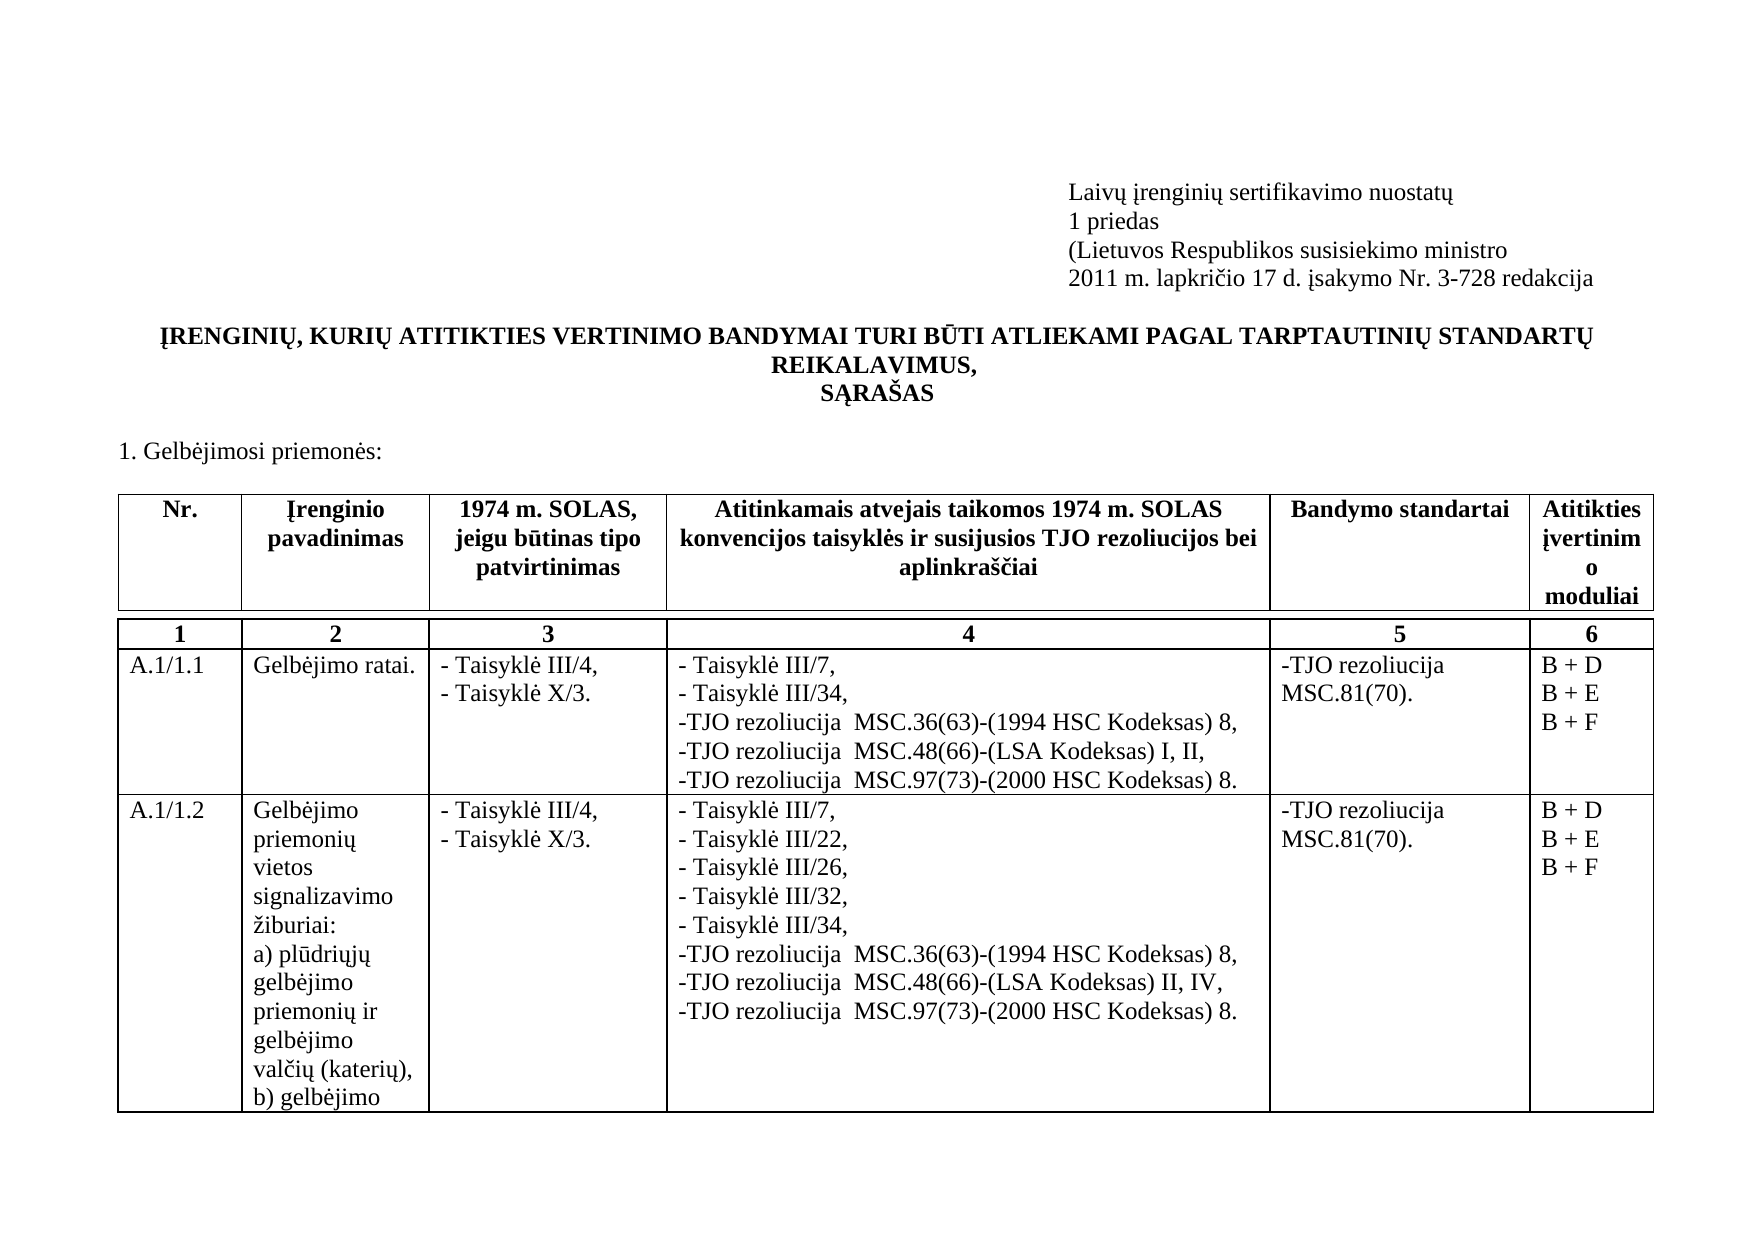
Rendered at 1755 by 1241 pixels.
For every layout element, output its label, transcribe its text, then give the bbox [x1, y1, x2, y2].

table_cell A.1/1.1 [119, 650, 241, 793]
table_header Atitinkamais atvejais taikomos 1974 m. SOLAS konvencijos taisyklės ir susijusios TJO rezoliucijos bei aplinkraščiai [667, 495, 1269, 609]
table_header Įrenginio pavadinimas [242, 495, 429, 609]
table_header Atitikties įvertinimo moduliai [1530, 495, 1653, 609]
text 1. Gelbėjimosi priemonės: [118, 436, 1636, 465]
text (Lietuvos Respublikos susisiekimo ministro [1068, 235, 1636, 263]
table_cell [1270, 611, 1530, 618]
table_cell 6 [1531, 620, 1653, 648]
table_cell Gelbėjimo priemonių vietos signalizavimo žiburiai: a) plūdriųjų gelbėjimo priemonių ir gelbėjimo valčių (katerių), b) gelbėjimo [243, 795, 428, 1111]
table_cell - Taisyklė III/7, - Taisyklė III/34, -TJO rezoliucija MSC.36(63)-(1994 HSC Kodeksas) 8, -TJO rezoliucija MSC.48(66)-(LSA Kodeksas) I, II, -TJO rezoliucija MSC.97(73)-(2000 HSC Kodeksas) 8. [668, 650, 1269, 793]
table_header Nr. [119, 495, 241, 609]
table_cell Gelbėjimo ratai. [243, 650, 428, 793]
table_cell [242, 611, 429, 618]
table_header 1974 m. SOLAS, jeigu būtinas tipo patvirtinimas [430, 495, 666, 609]
text 2011 m. lapkričio 17 d. įsakymo Nr. 3-728 redakcija [1068, 263, 1636, 292]
table_cell 5 [1271, 620, 1529, 648]
text Laivų įrenginių sertifikavimo nuostatų [1068, 177, 1636, 206]
table_cell 3 [430, 620, 666, 648]
table_cell A.1/1.2 [119, 795, 241, 1111]
table_cell - Taisyklė III/4, - Taisyklė X/3. [430, 650, 666, 793]
table_cell [667, 611, 1270, 618]
table_cell -TJO rezoliucija MSC.81(70). [1271, 795, 1529, 1111]
table_header Bandymo standartai [1271, 495, 1529, 609]
table_cell - Taisyklė III/7, - Taisyklė III/22, - Taisyklė III/26, - Taisyklė III/32, - Taisyklė III/34, -TJO rezoliucija MSC.36(63)-(1994 HSC Kodeksas) 8, -TJO rezoliucija MSC.48(66)-(LSA Kodeksas) II, IV, -TJO rezoliucija MSC.97(73)-(2000 HSC Kodeksas) 8. [668, 795, 1269, 1111]
table_cell B + D B + E B + F [1531, 795, 1653, 1111]
table_cell 4 [668, 620, 1269, 648]
table_cell [1530, 611, 1653, 618]
table_cell [429, 611, 667, 618]
table_cell 1 [119, 620, 241, 648]
table_cell -TJO rezoliucija MSC.81(70). [1271, 650, 1529, 793]
table_cell B + D B + E B + F [1531, 650, 1653, 793]
table_cell - Taisyklė III/4, - Taisyklė X/3. [430, 795, 666, 1111]
text 1 priedas [1068, 206, 1636, 235]
table_cell 2 [243, 620, 428, 648]
table_cell [118, 611, 242, 618]
text ĮRENGINIŲ, KURIŲ ATITIKTIES VERTINIMO BANDYMAI TURI BŪTI ATLIEKAMI PAGAL TARPTAUTINIŲ STANDARTŲ REIKALAVIMUS, SĄRAŠAS [118, 321, 1636, 407]
